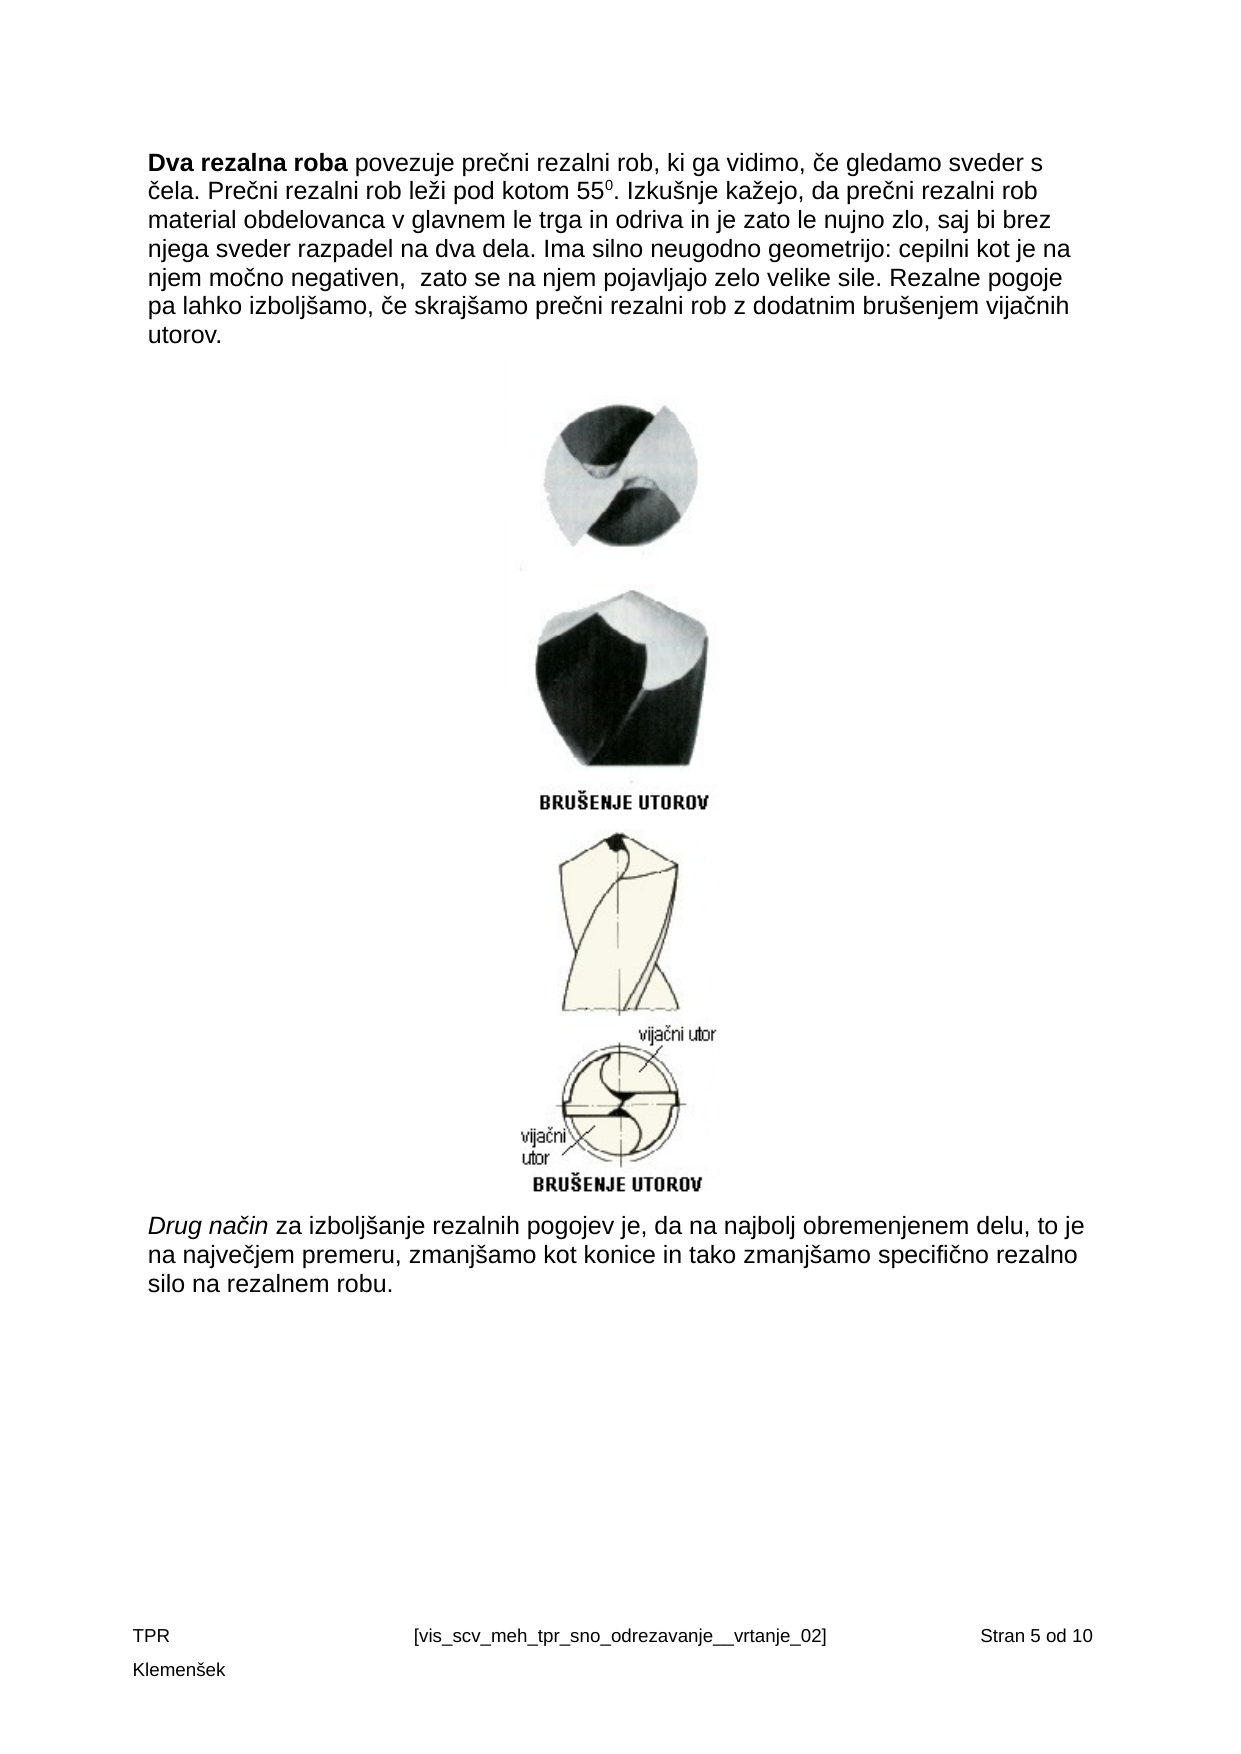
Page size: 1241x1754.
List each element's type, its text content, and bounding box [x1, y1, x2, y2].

text Dva rezalna roba povezuje prečni rezalni rob, ki ga vidimo, če gledamo sveder s čela. Prečni rezalni rob leži pod kotom 550. Izkušnje kažejo, da prečni rezalni rob material obdelovanca v glavnem le trga in odriva in je zato le nujno zlo, saj bi brez njega sveder razpadel na dva dela. Ima silno neugodno geometrijo: cepilni kot je na njem močno negativen, zato se na njem pojavljajo zelo velike sile. Rezalne pogoje pa lahko izboljšamo, če skrajšamo prečni rezalni rob z dodatnim brušenjem vijačnih utorov. [148, 148, 1093, 349]
picture [503, 359, 737, 819]
text Drug način za izboljšanje rezalnih pogojev je, da na najbolj obremenjenem delu, to je na največjem premeru, zmanjšamo kot konice in tako zmanjšamo specifično rezalno silo na rezalnem robu. [148, 1211, 1093, 1298]
picture [520, 829, 720, 1201]
